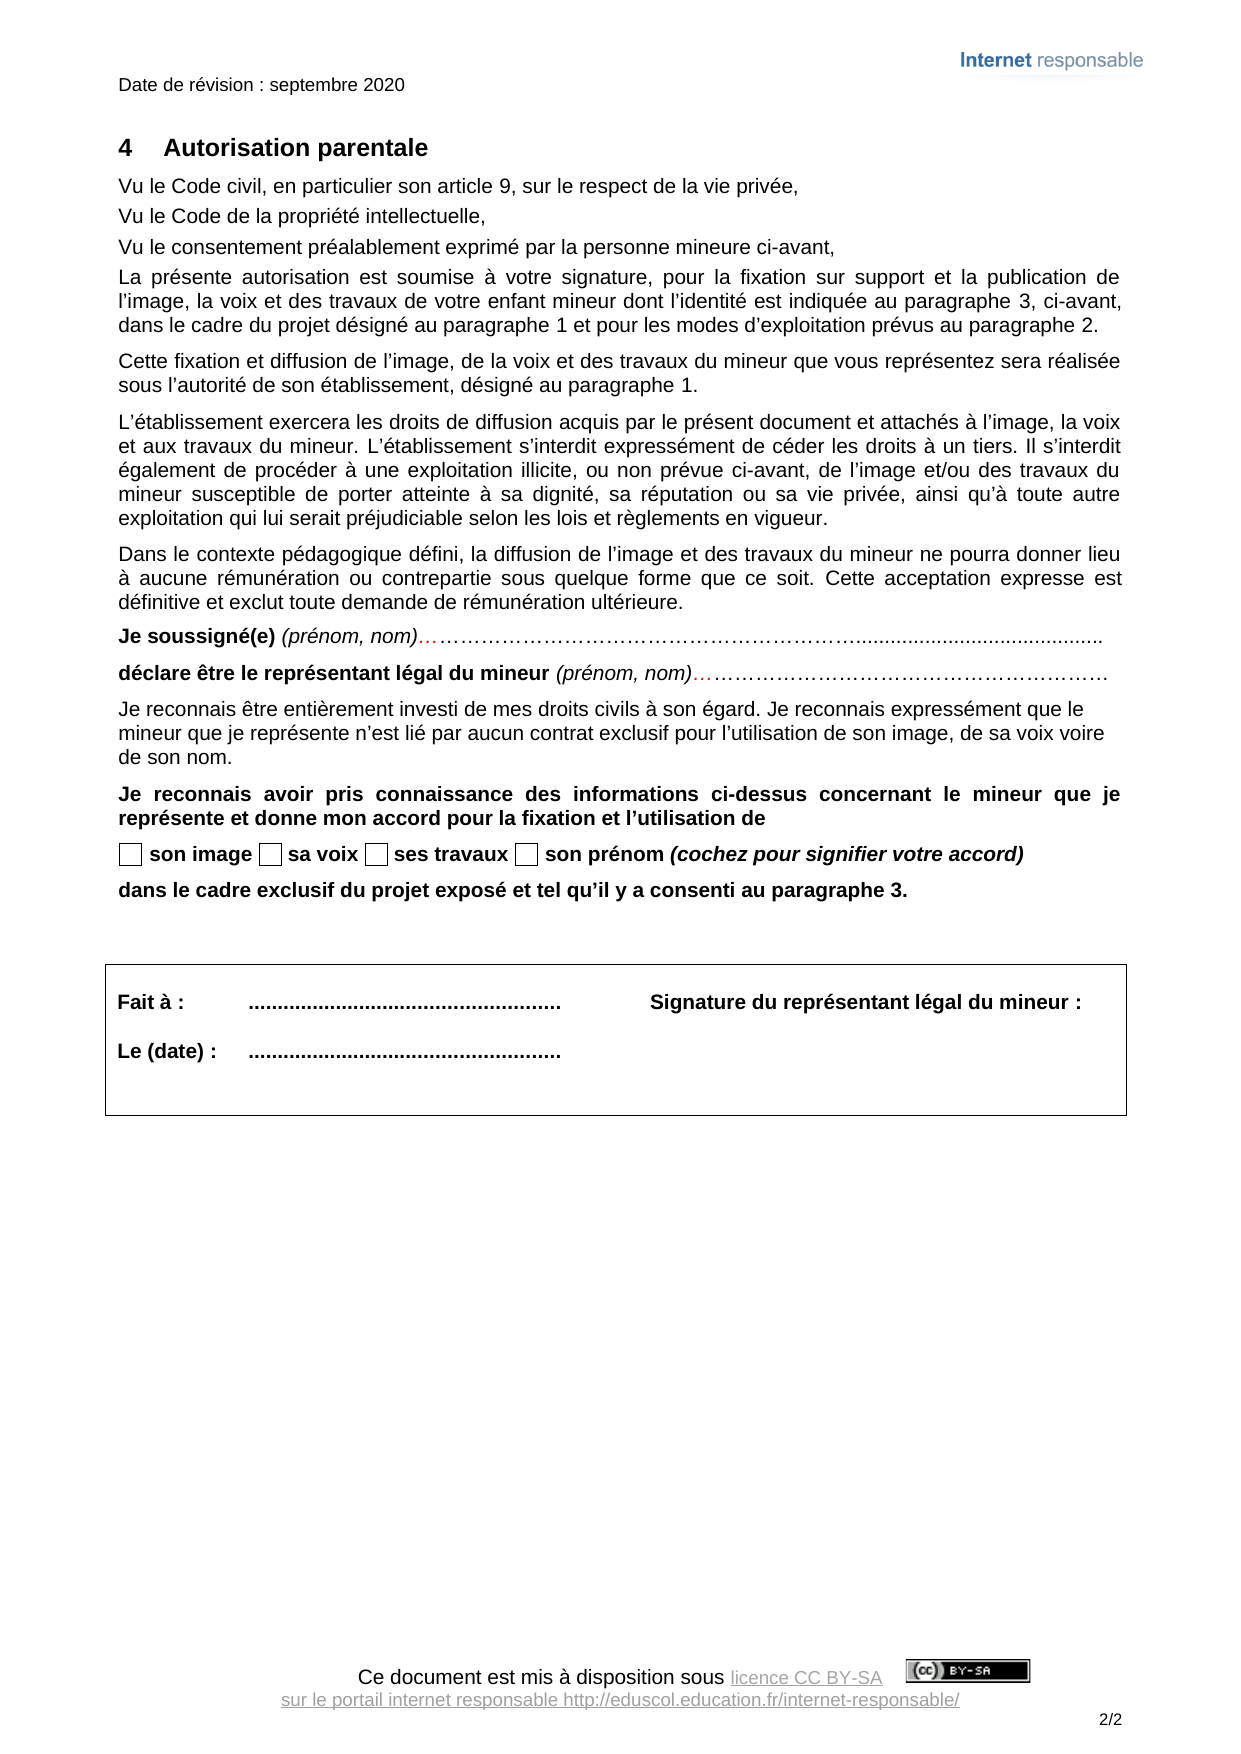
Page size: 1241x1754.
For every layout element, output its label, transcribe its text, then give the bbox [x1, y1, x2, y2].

picture [959, 52, 1144, 84]
text Vu le Code civil, en particulier son article 9, sur le respect de la vie privée, [118, 174, 1122, 198]
table_header Fait à : Signature du représentant légal du mineur : Le (date) : [106, 965, 1126, 1115]
picture [905, 1659, 1031, 1683]
text L’établissement exercera les droits de diffusion acquis par le présent document et attachés à l’image, la voix et aux travaux du mineur. L’établissement s’interdit expressément de céder les droits à un tiers. Il s’interdit également de procéder à une exploitation illicite, ou non prévue ci-avant, de l’image et/ou des travaux du mineur susceptible de porter atteinte à sa dignité, sa réputation ou sa vie privée, ainsi qu’à toute autre exploitation qui lui serait préjudiciable selon les lois et règlements en vigueur. [118, 409, 1122, 529]
text La présente autorisation est soumise à votre signature, pour la fixation sur support et la publication de l’image, la voix et des travaux de votre enfant mineur dont l’identité est indiquée au paragraphe 3, ci-avant, dans le cadre du projet désigné au paragraphe 1 et pour les modes d’exploitation prévus au paragraphe 2. [118, 265, 1122, 337]
text Cette fixation et diffusion de l’image, de la voix et des travaux du mineur que vous représentez sera réalisée sous l’autorité de son établissement, désigné au paragraphe 1. [118, 349, 1122, 397]
text son image sa voix ses travaux son prénom (cochez pour signifier votre accord) [118, 842, 1122, 866]
text Vu le consentement préalablement exprimé par la personne mineure ci-avant, [118, 234, 1122, 258]
text Je reconnais avoir pris connaissance des informations ci-dessus concernant le mineur que je représente et donne mon accord pour la fixation et l’utilisation de [118, 781, 1122, 829]
text dans le cadre exclusif du projet exposé et tel qu’il y a consenti au paragraphe 3. [118, 878, 1122, 902]
text Je reconnais être entièrement investi de mes droits civils à son égard. Je reconnais expressément que le mineur que je représente n’est lié par aucun contrat exclusif pour l’utilisation de son image, de sa voix voire de son nom. [118, 697, 1122, 769]
text Vu le Code de la propriété intellectuelle, [118, 204, 1122, 228]
text Je soussigné(e) (prénom, nom)………………………………………………………........................................... [118, 626, 1122, 648]
text Dans le contexte pédagogique défini, la diffusion de l’image et des travaux du mineur ne pourra donner lieu à aucune rémunération ou contrepartie sous quelque forme que ce soit. Cette acceptation expresse est définitive et exclut toute demande de rémunération ultérieure. [118, 542, 1122, 614]
text déclare être le représentant légal du mineur (prénom, nom)…………………………………………………… [118, 661, 1122, 684]
subtitle Autorisation parentale [118, 133, 1122, 162]
